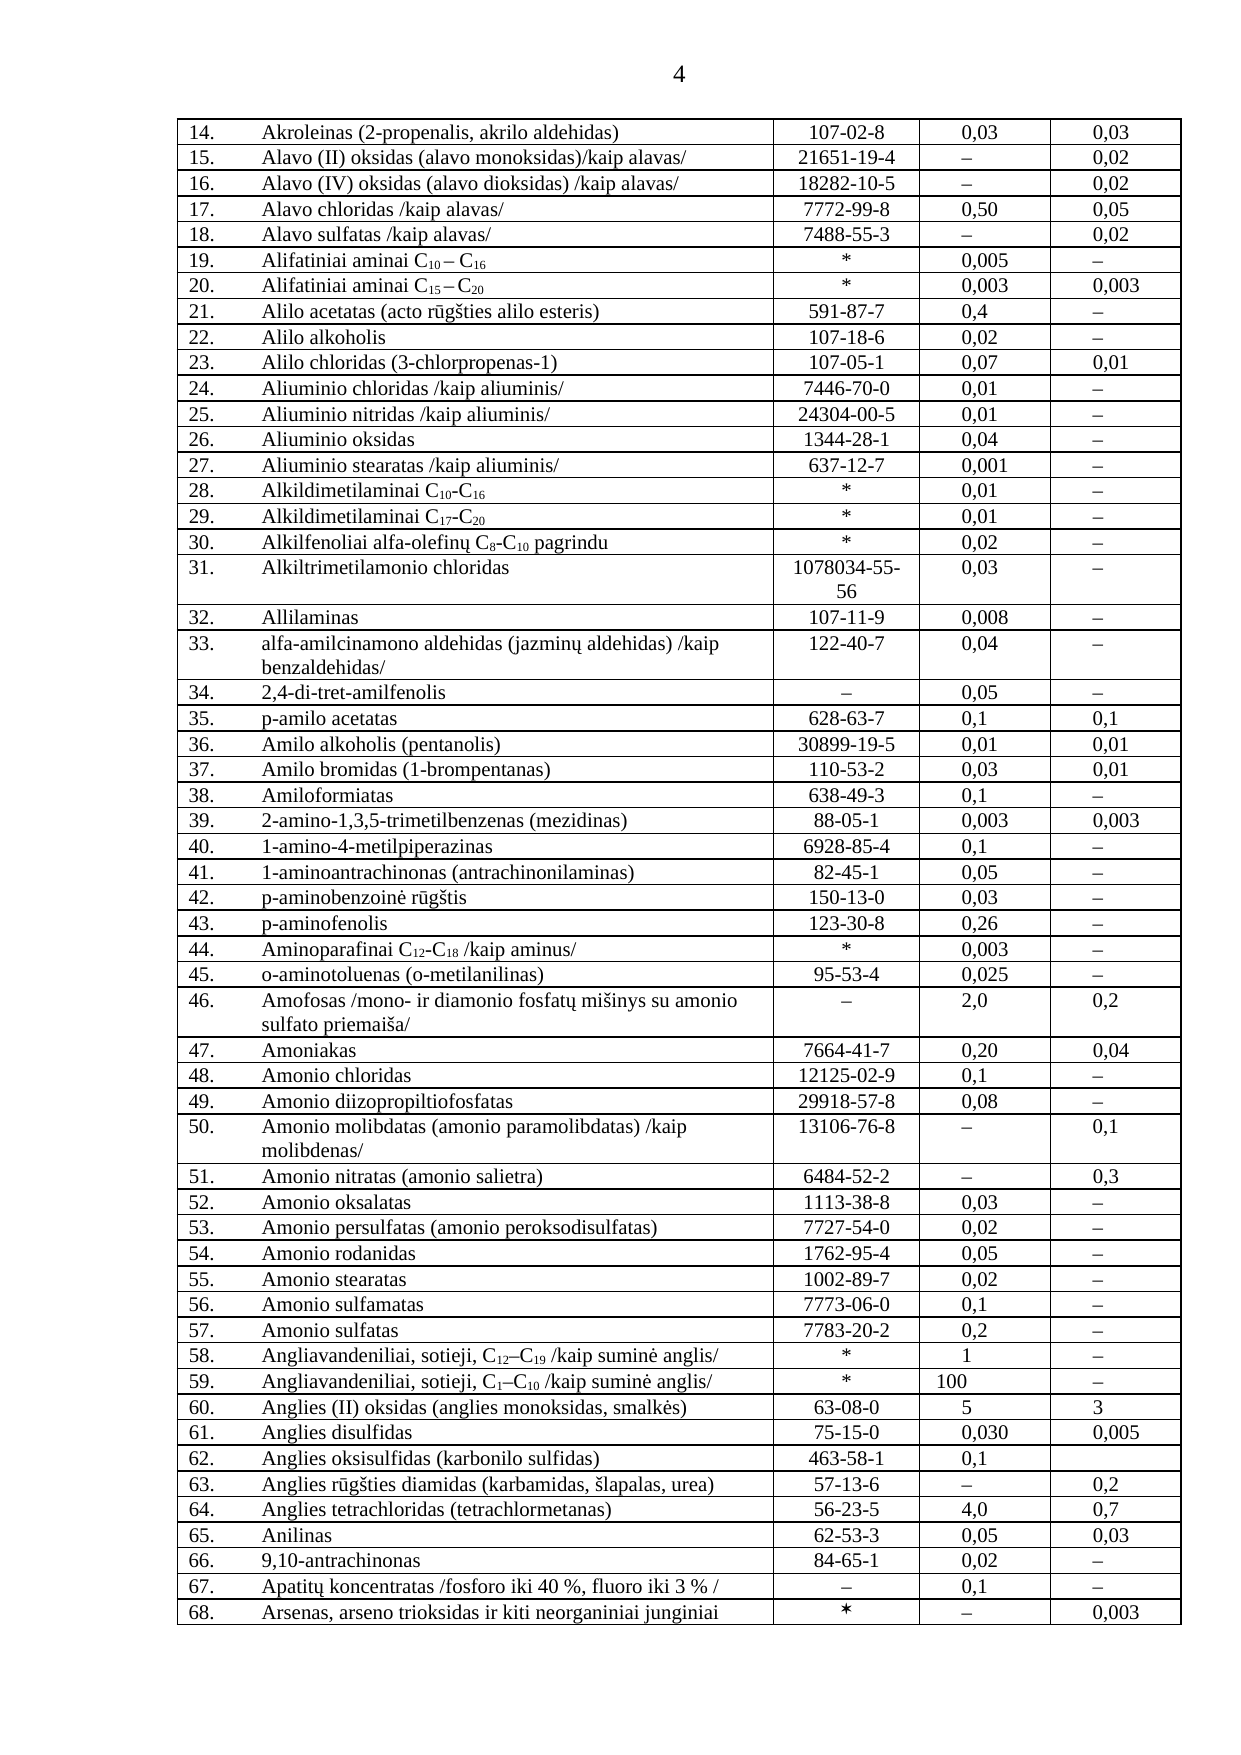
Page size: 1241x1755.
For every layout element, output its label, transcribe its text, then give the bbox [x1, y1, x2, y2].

table_cell alfa-amilcinamono aldehidas (jazminų aldehidas) /kaip benzaldehidas/ [250, 631, 773, 679]
table_cell Alavo (IV) oksidas (alavo dioksidas) /kaip alavas/ [250, 171, 773, 195]
table_cell 150-13-0 [774, 885, 919, 909]
table_cell 0,2 [1051, 988, 1180, 1036]
table_cell 0,02 [920, 1548, 1050, 1572]
table_cell – [774, 680, 919, 704]
table_cell * [774, 248, 919, 272]
table_cell – [1051, 299, 1180, 323]
table_cell – [920, 1472, 1050, 1496]
table_cell 55. [178, 1267, 250, 1291]
table_cell – [1051, 605, 1180, 629]
table_cell Anglies (II) oksidas (anglies monoksidas, smalkės) [250, 1395, 773, 1419]
table_cell Anglies rūgšties diamidas (karbamidas, šlapalas, urea) [250, 1472, 773, 1496]
table_cell 2,4-di-tret-amilfenolis [250, 680, 773, 704]
table_cell – [1051, 911, 1180, 935]
table_cell 0,03 [920, 1190, 1050, 1214]
table_cell 0,001 [920, 453, 1050, 477]
table_cell 0,1 [920, 706, 1050, 730]
table_cell 27. [178, 453, 250, 477]
table_cell * [774, 1343, 919, 1367]
table_cell 637-12-7 [774, 453, 919, 477]
table_cell 0,26 [920, 911, 1050, 935]
table_cell 0,003 [920, 273, 1050, 297]
table_cell 0,01 [1051, 757, 1180, 781]
table_cell 19. [178, 248, 250, 272]
table_cell 107-18-6 [774, 325, 919, 349]
table_cell 0,05 [920, 860, 1050, 884]
table_cell 0,1 [920, 783, 1050, 807]
table_cell 2,0 [920, 988, 1050, 1036]
table_cell 49. [178, 1089, 250, 1113]
table_cell 54. [178, 1241, 250, 1265]
table_cell Amonio chloridas [250, 1063, 773, 1087]
table_cell Aliuminio chloridas /kaip aliuminis/ [250, 376, 773, 400]
table_cell 33. [178, 631, 250, 679]
table_cell 12125-02-9 [774, 1063, 919, 1087]
table_cell Amonio nitratas (amonio salietra) [250, 1164, 773, 1188]
table_cell – [1051, 1190, 1180, 1214]
table_cell Alkildimetilaminai C17-C20 [250, 504, 773, 528]
table_cell Anglies disulfidas [250, 1420, 773, 1444]
table_cell 0,025 [920, 962, 1050, 986]
table_cell 0,03 [1051, 1523, 1180, 1547]
table_cell 39. [178, 808, 250, 832]
table_cell 18282-10-5 [774, 171, 919, 195]
table_cell 0,3 [1051, 1164, 1180, 1188]
table_cell 22. [178, 325, 250, 349]
table_cell 25. [178, 402, 250, 426]
table_cell Alavo chloridas /kaip alavas/ [250, 197, 773, 221]
table_cell 5 [920, 1395, 1050, 1419]
table_cell 46. [178, 988, 250, 1036]
table_cell 7783-20-2 [774, 1318, 919, 1342]
table_cell 34. [178, 680, 250, 704]
table_cell 30. [178, 530, 250, 554]
table_cell 0,008 [920, 605, 1050, 629]
table_cell 0,02 [920, 1215, 1050, 1239]
table_cell 23. [178, 350, 250, 374]
table_cell 0,003 [920, 937, 1050, 961]
table_cell Amonio oksalatas [250, 1190, 773, 1214]
table_cell 628-63-7 [774, 706, 919, 730]
table_cell 65. [178, 1523, 250, 1547]
table_cell 0,03 [920, 757, 1050, 781]
table_cell – [1051, 1318, 1180, 1342]
table_cell 21651-19-4 [774, 145, 919, 169]
table_cell Alavo (II) oksidas (alavo monoksidas)/kaip alavas/ [250, 145, 773, 169]
table_cell 0,04 [920, 427, 1050, 451]
table_cell 7446-70-0 [774, 376, 919, 400]
table_cell – [1051, 1267, 1180, 1291]
table_cell 37. [178, 757, 250, 781]
table_cell 48. [178, 1063, 250, 1087]
table_cell 29. [178, 504, 250, 528]
table_cell 0,02 [920, 1267, 1050, 1291]
table_cell – [920, 1164, 1050, 1188]
table_cell 20. [178, 273, 250, 297]
table_cell 0,1 [920, 1446, 1050, 1470]
table_cell 84-65-1 [774, 1548, 919, 1572]
table_cell 67. [178, 1574, 250, 1598]
table_cell – [1051, 1292, 1180, 1316]
table_cell – [1051, 1241, 1180, 1265]
table_cell – [920, 171, 1050, 195]
table_cell Amonio molibdatas (amonio paramolibdatas) /kaip molibdenas/ [250, 1115, 773, 1162]
table_cell 0,003 [920, 808, 1050, 832]
table_cell Amoniakas [250, 1038, 773, 1062]
table_cell Akroleinas (2-propenalis, akrilo aldehidas) [250, 120, 773, 144]
table_cell 75-15-0 [774, 1420, 919, 1444]
table_cell 0,01 [920, 732, 1050, 756]
table_cell 58. [178, 1343, 250, 1367]
table_cell * [774, 273, 919, 297]
table_cell 62-53-3 [774, 1523, 919, 1547]
table_cell 0,03 [920, 120, 1050, 144]
table_cell 44. [178, 937, 250, 961]
table_cell – [1051, 530, 1180, 554]
table_cell 42. [178, 885, 250, 909]
table_cell 3 [1051, 1395, 1180, 1419]
table_cell 123-30-8 [774, 911, 919, 935]
table_cell – [1051, 885, 1180, 909]
table_cell 31. [178, 555, 250, 603]
table_cell 7488-55-3 [774, 222, 919, 246]
table_cell – [1051, 937, 1180, 961]
table_cell p-aminofenolis [250, 911, 773, 935]
table_cell Amonio sulfatas [250, 1318, 773, 1342]
table_cell – [1051, 402, 1180, 426]
table_cell 0,02 [1051, 222, 1180, 246]
table_cell Alilo alkoholis [250, 325, 773, 349]
table_cell 38. [178, 783, 250, 807]
table_cell 1344-28-1 [774, 427, 919, 451]
table_cell 6484-52-2 [774, 1164, 919, 1188]
table_cell Aliuminio stearatas /kaip aliuminis/ [250, 453, 773, 477]
table_cell Amofosas /mono- ir diamonio fosfatų mišinys su amonio sulfato priemaiša/ [250, 988, 773, 1036]
table_cell Anilinas [250, 1523, 773, 1547]
table_cell 0,003 [1051, 808, 1180, 832]
table_cell 6928-85-4 [774, 834, 919, 858]
table_cell Amonio persulfatas (amonio peroksodisulfatas) [250, 1215, 773, 1239]
table_cell 26. [178, 427, 250, 451]
table_cell 63-08-0 [774, 1395, 919, 1419]
table_cell – [920, 145, 1050, 169]
table_cell 16. [178, 171, 250, 195]
table_cell 63. [178, 1472, 250, 1496]
table_cell 15. [178, 145, 250, 169]
table_cell – [1051, 1343, 1180, 1367]
table_cell p-amilo acetatas [250, 706, 773, 730]
table_cell 0,1 [920, 1292, 1050, 1316]
table_cell – [774, 1574, 919, 1598]
table_cell 107-11-9 [774, 605, 919, 629]
table_cell 0,003 [1051, 273, 1180, 297]
table_cell 9,10-antrachinonas [250, 1548, 773, 1572]
table_cell 1-amino-4-metilpiperazinas [250, 834, 773, 858]
table_cell Alkilfenoliai alfa-olefinų C8-C10 pagrindu [250, 530, 773, 554]
table_cell 40. [178, 834, 250, 858]
table_cell – [1051, 555, 1180, 603]
table_cell Allilaminas [250, 605, 773, 629]
table_cell 21. [178, 299, 250, 323]
table_cell – [1051, 680, 1180, 704]
table_cell Alilo chloridas (3-chlorpropenas-1) [250, 350, 773, 374]
table_cell 59. [178, 1369, 250, 1393]
table_cell 110-53-2 [774, 757, 919, 781]
table_cell Alifatiniai aminai C10 – C16 [250, 248, 773, 272]
table_cell – [1051, 631, 1180, 679]
table_cell 0,030 [920, 1420, 1050, 1444]
table_cell 0,04 [1051, 1038, 1180, 1062]
table_cell 0,04 [920, 631, 1050, 679]
table_cell 0,05 [920, 1241, 1050, 1265]
table_cell 36. [178, 732, 250, 756]
table_cell – [1051, 1548, 1180, 1572]
table_cell 7772-99-8 [774, 197, 919, 221]
table_cell * [774, 530, 919, 554]
table_cell 1-aminoantrachinonas (antrachinonilaminas) [250, 860, 773, 884]
table_cell 62. [178, 1446, 250, 1470]
table_cell o-aminotoluenas (o-metilanilinas) [250, 962, 773, 986]
table_cell Amilo bromidas (1-brompentanas) [250, 757, 773, 781]
table_cell 0,005 [1051, 1420, 1180, 1444]
table_cell * [774, 1369, 919, 1393]
table_cell 0,01 [920, 376, 1050, 400]
table_cell 591-87-7 [774, 299, 919, 323]
table_cell 32. [178, 605, 250, 629]
table_cell 2-amino-1,3,5-trimetilbenzenas (mezidinas) [250, 808, 773, 832]
table_cell Alkildimetilaminai C10-C16 [250, 478, 773, 502]
table_cell 17. [178, 197, 250, 221]
table_cell 1 [920, 1343, 1050, 1367]
table_cell – [1051, 248, 1180, 272]
table_cell 68. [178, 1600, 250, 1624]
table_cell 0,4 [920, 299, 1050, 323]
table_cell * [774, 504, 919, 528]
table_cell 0,50 [920, 197, 1050, 221]
table_cell Amonio sulfamatas [250, 1292, 773, 1316]
table_cell 52. [178, 1190, 250, 1214]
table_cell 82-45-1 [774, 860, 919, 884]
table_cell Aminoparafinai C12-C18 /kaip aminus/ [250, 937, 773, 961]
table_cell Alifatiniai aminai C15 – C20 [250, 273, 773, 297]
table_cell 88-05-1 [774, 808, 919, 832]
table_cell 1002-89-7 [774, 1267, 919, 1291]
table_cell 0,05 [920, 680, 1050, 704]
table_cell 0,1 [920, 1574, 1050, 1598]
table_cell Anglies tetrachloridas (tetrachlormetanas) [250, 1497, 773, 1521]
table_cell 0,05 [920, 1523, 1050, 1547]
table_cell 1113-38-8 [774, 1190, 919, 1214]
table_cell 0,03 [920, 555, 1050, 603]
table_cell – [1051, 1063, 1180, 1087]
table_cell 56-23-5 [774, 1497, 919, 1521]
table_cell 95-53-4 [774, 962, 919, 986]
table_cell Apatitų koncentratas /fosforo iki 40 %, fluoro iki 3 % / [250, 1574, 773, 1598]
table_cell 14. [178, 120, 250, 144]
table_cell – [1051, 1215, 1180, 1239]
table_cell 0,1 [1051, 706, 1180, 730]
table_cell – [1051, 427, 1180, 451]
table_cell Amiloformiatas [250, 783, 773, 807]
table_cell * [774, 937, 919, 961]
table_cell 0,01 [920, 504, 1050, 528]
table_cell 28. [178, 478, 250, 502]
table_cell 0,2 [920, 1318, 1050, 1342]
table_cell – [1051, 783, 1180, 807]
table_cell 7664-41-7 [774, 1038, 919, 1062]
table_cell – [920, 1115, 1050, 1162]
table_cell 0,005 [920, 248, 1050, 272]
table_cell 100 [920, 1369, 1050, 1393]
table_cell – [1051, 478, 1180, 502]
table_cell 0,1 [1051, 1115, 1180, 1162]
table_cell Alilo acetatas (acto rūgšties alilo esteris) [250, 299, 773, 323]
table_cell – [1051, 504, 1180, 528]
table_cell 7727-54-0 [774, 1215, 919, 1239]
table_cell 24. [178, 376, 250, 400]
table_cell Amonio diizopropiltiofosfatas [250, 1089, 773, 1113]
table_cell – [1051, 962, 1180, 986]
table_cell 0,03 [920, 885, 1050, 909]
table_cell 0,03 [1051, 120, 1180, 144]
table_cell – [1051, 376, 1180, 400]
table_cell 30899-19-5 [774, 732, 919, 756]
table_cell Aliuminio nitridas /kaip aliuminis/ [250, 402, 773, 426]
table_cell 0,02 [1051, 145, 1180, 169]
table_cell Arsenas, arseno trioksidas ir kiti neorganiniai junginiai [250, 1600, 773, 1624]
table_cell 13106-76-8 [774, 1115, 919, 1162]
table_cell 0,08 [920, 1089, 1050, 1113]
table_cell 66. [178, 1548, 250, 1572]
table_cell 0,01 [920, 402, 1050, 426]
table_cell – [774, 988, 919, 1036]
table_cell – [920, 222, 1050, 246]
table_cell – [1051, 325, 1180, 349]
table_cell 61. [178, 1420, 250, 1444]
table_cell 0,01 [1051, 350, 1180, 374]
table_cell 51. [178, 1164, 250, 1188]
table_cell 57. [178, 1318, 250, 1342]
table_cell 0,2 [1051, 1472, 1180, 1496]
table_cell – [1051, 834, 1180, 858]
table_cell Alavo sulfatas /kaip alavas/ [250, 222, 773, 246]
table_cell 107-05-1 [774, 350, 919, 374]
table_cell 56. [178, 1292, 250, 1316]
table_cell 463-58-1 [774, 1446, 919, 1470]
table_cell 60. [178, 1395, 250, 1419]
table_cell  [774, 1600, 919, 1624]
table_cell 0,05 [1051, 197, 1180, 221]
table_cell 0,20 [920, 1038, 1050, 1062]
table_cell 4,0 [920, 1497, 1050, 1521]
table_cell – [1051, 453, 1180, 477]
table_cell 1078034-55-56 [774, 555, 919, 603]
table_cell 45. [178, 962, 250, 986]
table_cell Aliuminio oksidas [250, 427, 773, 451]
table_cell Amilo alkoholis (pentanolis) [250, 732, 773, 756]
table_cell Alkiltrimetilamonio chloridas [250, 555, 773, 603]
table_cell – [1051, 1369, 1180, 1393]
table_cell * [774, 478, 919, 502]
table_cell 0,1 [920, 1063, 1050, 1087]
table_cell Angliavandeniliai, sotieji, C1–C10 /kaip suminė anglis/ [250, 1369, 773, 1393]
table_cell 41. [178, 860, 250, 884]
table_cell 7773-06-0 [774, 1292, 919, 1316]
table_cell – [1051, 1574, 1180, 1598]
table_cell 18. [178, 222, 250, 246]
table_cell 1762-95-4 [774, 1241, 919, 1265]
table_cell – [1051, 860, 1180, 884]
table_cell Angliavandeniliai, sotieji, C12–C19 /kaip suminė anglis/ [250, 1343, 773, 1367]
table_cell – [920, 1600, 1050, 1624]
table_cell 24304-00-5 [774, 402, 919, 426]
table_cell 29918-57-8 [774, 1089, 919, 1113]
table_cell 53. [178, 1215, 250, 1239]
table_cell Amonio rodanidas [250, 1241, 773, 1265]
table_cell 107-02-8 [774, 120, 919, 144]
table_cell 0,01 [1051, 732, 1180, 756]
table_cell 122-40-7 [774, 631, 919, 679]
table_cell 0,01 [920, 478, 1050, 502]
table_cell 0,02 [920, 530, 1050, 554]
table_cell 638-49-3 [774, 783, 919, 807]
table_cell 0,07 [920, 350, 1050, 374]
table_cell – [1051, 1089, 1180, 1113]
table_cell Anglies oksisulfidas (karbonilo sulfidas) [250, 1446, 773, 1470]
table_cell 0,02 [920, 325, 1050, 349]
table_cell 57-13-6 [774, 1472, 919, 1496]
table_cell [1051, 1446, 1180, 1470]
table_cell 35. [178, 706, 250, 730]
table_cell 43. [178, 911, 250, 935]
table_cell p-aminobenzoinė rūgštis [250, 885, 773, 909]
table_cell 0,02 [1051, 171, 1180, 195]
table_cell 64. [178, 1497, 250, 1521]
table_cell 0,1 [920, 834, 1050, 858]
table_cell 0,003 [1051, 1600, 1180, 1624]
table_cell 50. [178, 1115, 250, 1162]
table_cell 0,7 [1051, 1497, 1180, 1521]
table_cell 47. [178, 1038, 250, 1062]
table_cell Amonio stearatas [250, 1267, 773, 1291]
